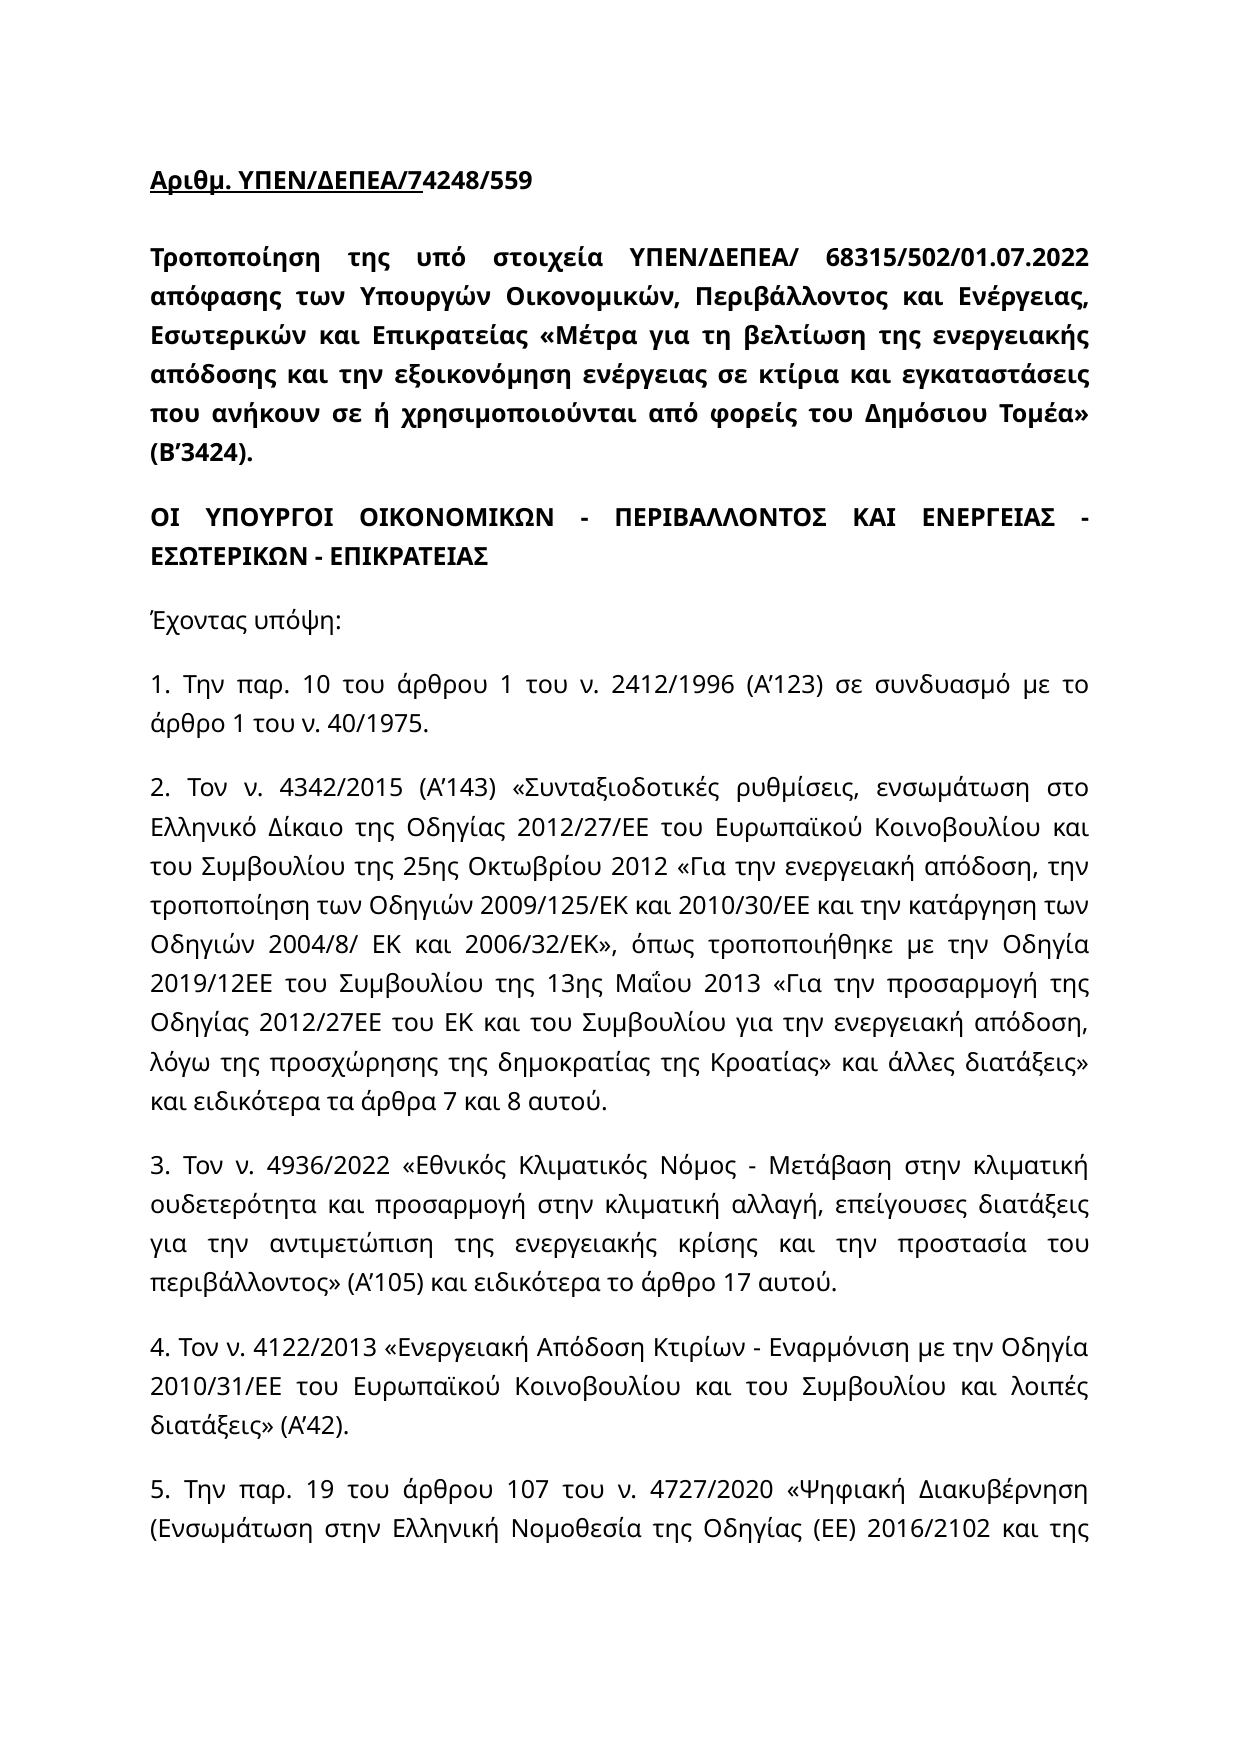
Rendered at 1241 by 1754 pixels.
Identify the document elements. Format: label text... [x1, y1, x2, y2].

text 1. Την παρ. 10 του άρθρου 1 του ν. 2412/1996 (Α’123) σε συνδυασμό με το άρθρο 1 του ν. 40/1975. [150, 667, 1090, 740]
text 5. Την παρ. 19 του άρθρου 107 του ν. 4727/2020 «Ψηφιακή Διακυβέρνηση (Ενσωμάτωση στην Ελληνική Νομοθεσία της Οδηγίας (ΕΕ) 2016/2102 και της [150, 1472, 1090, 1545]
text Έχοντας υπόψη: [150, 602, 1090, 637]
text Τροποποίηση της υπό στοιχεία ΥΠΕΝ/ΔΕΠΕΑ/ 68315/502/01.07.2022 απόφασης των Υπουργών Οικονομικών, Περιβάλλοντος και Ενέργειας, Εσωτερικών και Επικρατείας «Μέτρα για τη βελτίωση της ενεργειακής απόδοσης και την εξοικονόμηση ενέργειας σε κτίρια και εγκαταστάσεις που ανήκουν σε ή χρησιμοποιούνται από φορείς του Δημόσιου Τομέα» (Β’3424). [150, 239, 1090, 469]
text 2. Τον ν. 4342/2015 (Α’143) «Συνταξιοδοτικές ρυθμίσεις, ενσωμάτωση στο Ελληνικό Δίκαιο της Οδηγίας 2012/27/ΕΕ του Ευρωπαϊκού Κοινοβουλίου και του Συμβουλίου της 25ης Οκτωβρίου 2012 «Για την ενεργειακή απόδοση, την τροποποίηση των Οδηγιών 2009/125/ΕΚ και 2010/30/ΕΕ και την κατάργηση των Οδηγιών 2004/8/ ΕΚ και 2006/32/ΕΚ», όπως τροποποιήθηκε με την Οδηγία 2019/12ΕΕ του Συμβουλίου της 13ης Μαΐου 2013 «Για την προσαρμογή της Οδηγίας 2012/27ΕΕ του ΕΚ και του Συμβουλίου για την ενεργειακή απόδοση, λόγω της προσχώρησης της δημοκρατίας της Κροατίας» και άλλες διατάξεις» και ειδικότερα τα άρθρα 7 και 8 αυτού. [150, 770, 1090, 1117]
text ΟΙ ΥΠΟΥΡΓΟΙ ΟΙΚΟΝΟΜΙΚΩΝ - ΠΕΡΙΒΑΛΛΟΝΤΟΣ ΚΑΙ ΕΝΕΡΓΕΙΑΣ - ΕΣΩΤΕΡΙΚΩΝ - ΕΠΙΚΡΑΤΕΙΑΣ [150, 499, 1090, 572]
title Αριθμ. ΥΠΕΝ/ΔΕΠΕΑ/74248/559 [150, 162, 1090, 197]
text 4. Τον ν. 4122/2013 «Ενεργειακή Απόδοση Κτιρίων - Εναρμόνιση με την Οδηγία 2010/31/ΕΕ του Ευρωπαϊκού Κοινοβουλίου και του Συμβουλίου και λοιπές διατάξεις» (Α’42). [150, 1329, 1090, 1442]
text 3. Τον ν. 4936/2022 «Εθνικός Κλιματικός Νόμος - Μετάβαση στην κλιματική ουδετερότητα και προσαρμογή στην κλιματική αλλαγή, επείγουσες διατάξεις για την αντιμετώπιση της ενεργειακής κρίσης και την προστασία του περιβάλλοντος» (Α’105) και ειδικότερα το άρθρο 17 αυτού. [150, 1147, 1090, 1299]
